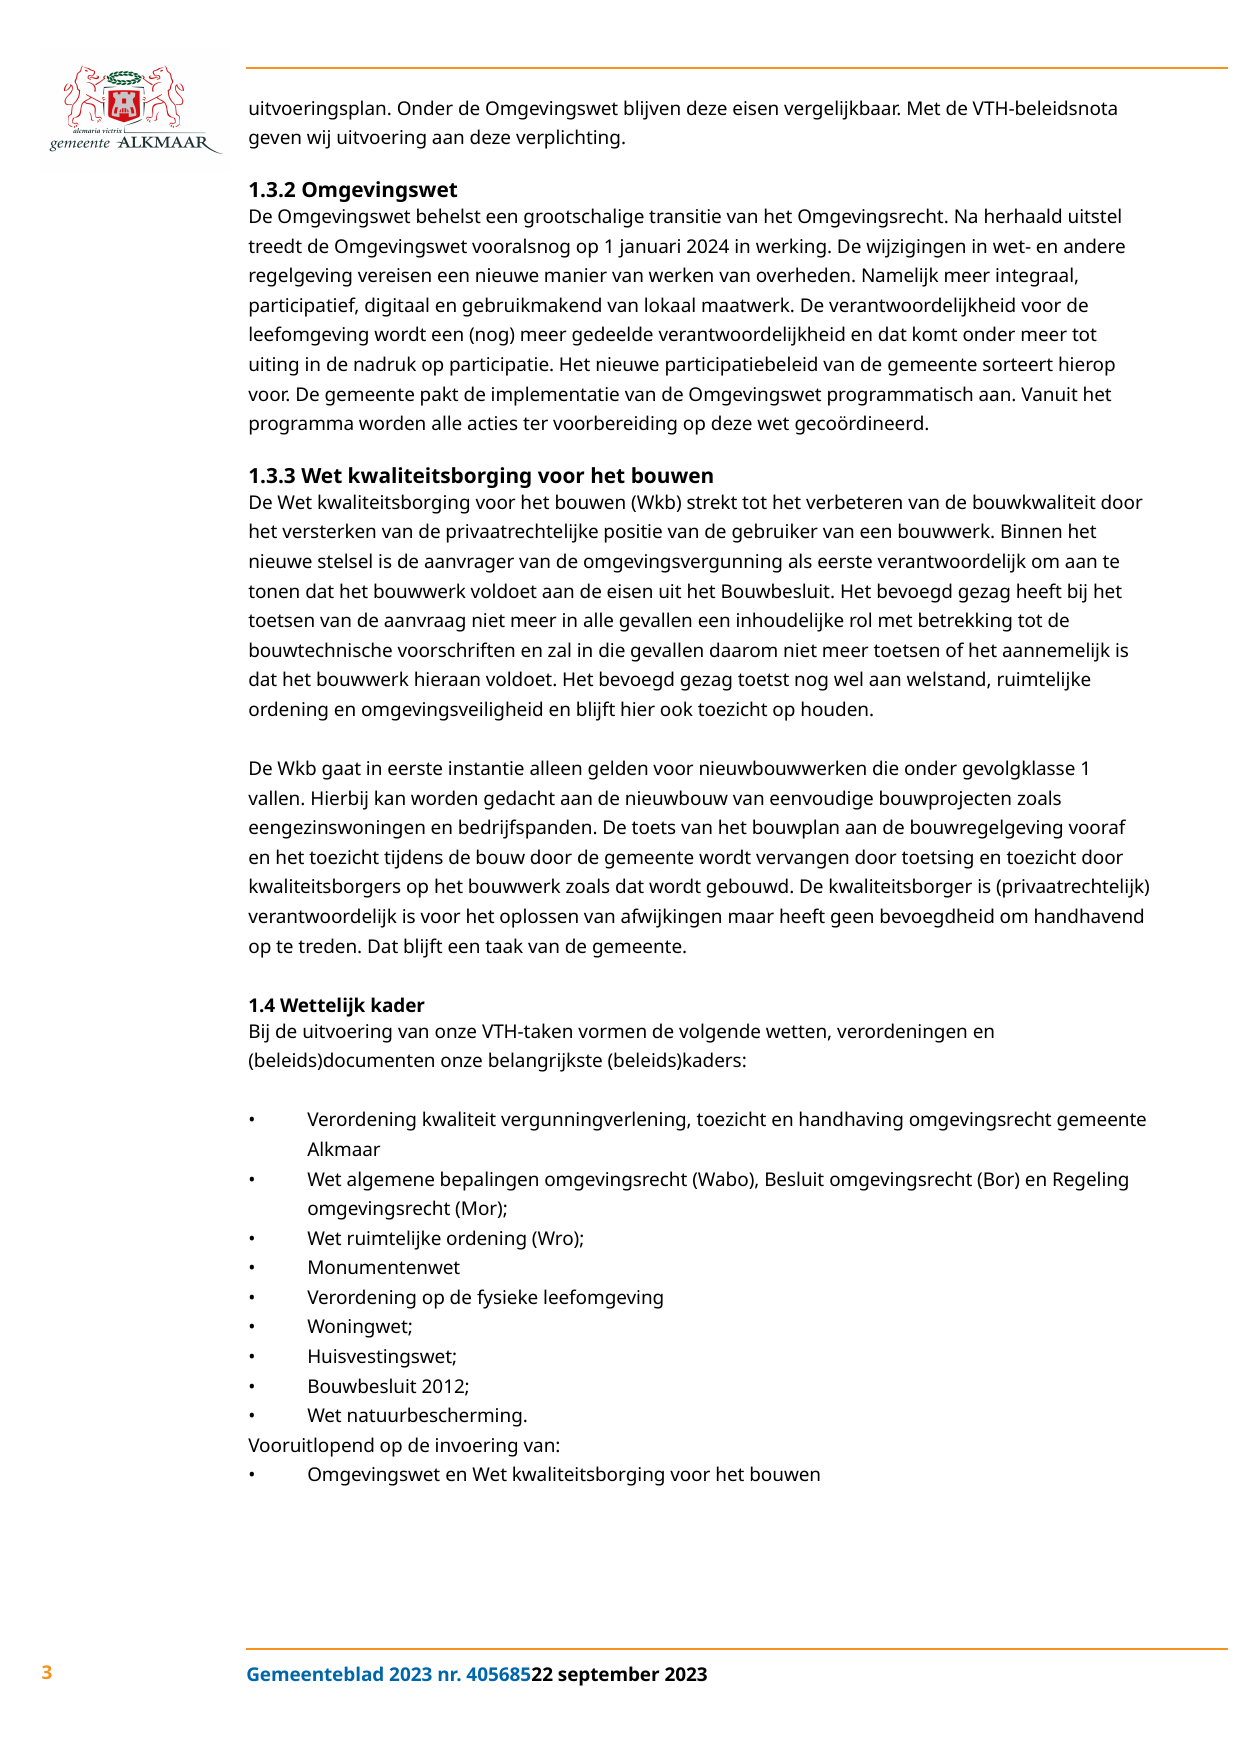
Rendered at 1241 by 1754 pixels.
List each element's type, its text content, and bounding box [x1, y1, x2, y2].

text 1.4 Wettelijk kader [248, 992, 1152, 1018]
text Vooruitlopend op de invoering van: [248, 1432, 1152, 1458]
list Omgevingswet en Wet kwaliteitsborging voor het bouwen [248, 1462, 1152, 1487]
text De Omgevingswet behelst een grootschalige transitie van het Omgevingsrecht. Na herhaald uitstel treedt de Omgevingswet vooralsnog op 1 januari 2024 in werking. De wijzigingen in wet- en andere regelgeving vereisen een nieuwe manier van werken van overheden. Namelijk meer integraal, participatief, digitaal en gebruikmakend van lokaal maatwerk. De verantwoordelijkheid voor de leefomgeving wordt een (nog) meer gedeelde verantwoordelijkheid en dat komt onder meer tot uiting in de nadruk op participatie. Het nieuwe participatiebeleid van de gemeente sorteert hierop voor. De gemeente pakt de implementatie van de Omgevingswet programmatisch aan. Vanuit het programma worden alle acties ter voorbereiding op deze wet gecoördineerd. [248, 203, 1152, 436]
list Bouwbesluit 2012; [248, 1373, 1152, 1398]
list Huisvestingswet; [248, 1343, 1152, 1369]
list Verordening op de fysieke leefomgeving [248, 1284, 1152, 1310]
list Wet ruimtelijke ordening (Wro); [248, 1225, 1152, 1251]
list Wet algemene bepalingen omgevingsrecht (Wabo), Besluit omgevingsrecht (Bor) en Regeling omgevingsrecht (Mor); [248, 1166, 1152, 1221]
text uitvoeringsplan. Onder de Omgevingswet blijven deze eisen vergelijkbaar. Met de VTH-beleidsnota geven wij uitvoering aan deze verplichting. [248, 95, 1152, 150]
list Woningwet; [248, 1314, 1152, 1339]
text De Wet kwaliteitsborging voor het bouwen (Wkb) strekt tot het verbeteren van de bouwkwaliteit door het versterken van de privaatrechtelijke positie van de gebruiker van een bouwwerk. Binnen het nieuwe stelsel is de aanvrager van de omgevingsvergunning als eerste verantwoordelijk om aan te tonen dat het bouwwerk voldoet aan de eisen uit het Bouwbesluit. Het bevoegd gezag heeft bij het toetsen van de aanvraag niet meer in alle gevallen een inhoudelijke rol met betrekking tot de bouwtechnische voorschriften en zal in die gevallen daarom niet meer toetsen of het aannemelijk is dat het bouwwerk hieraan voldoet. Het bevoegd gezag toetst nog wel aan welstand, ruimtelijke ordening en omgevingsveiligheid en blijft hier ook toezicht op houden. [248, 489, 1152, 722]
text 1.3.2 Omgevingswet [248, 175, 1152, 203]
picture [41, 47, 231, 172]
list Wet natuurbescherming. [248, 1402, 1152, 1428]
text De Wkb gaat in eerste instantie alleen gelden voor nieuwbouwwerken die onder gevolgklasse 1 vallen. Hierbij kan worden gedacht aan de nieuwbouw van eenvoudige bouwprojecten zoals eengezinswoningen en bedrijfspanden. De toets van het bouwplan aan de bouwregelgeving vooraf en het toezicht tijdens de bouw door de gemeente wordt vervangen door toetsing en toezicht door kwaliteitsborgers op het bouwwerk zoals dat wordt gebouwd. De kwaliteitsborger is (privaatrechtelijk) verantwoordelijk is voor het oplossen van afwijkingen maar heeft geen bevoegdheid om handhavend op te treden. Dat blijft een taak van de gemeente. [248, 755, 1152, 959]
list Verordening kwaliteit vergunningverlening, toezicht en handhaving omgevingsrecht gemeente Alkmaar [248, 1107, 1152, 1162]
text Bij de uitvoering van onze VTH-taken vormen de volgende wetten, verordeningen en (beleids)documenten onze belangrijkste (beleids)kaders: [248, 1018, 1152, 1073]
text 1.3.3 Wet kwaliteitsborging voor het bouwen [248, 461, 1152, 489]
list Monumentenwet [248, 1254, 1152, 1280]
